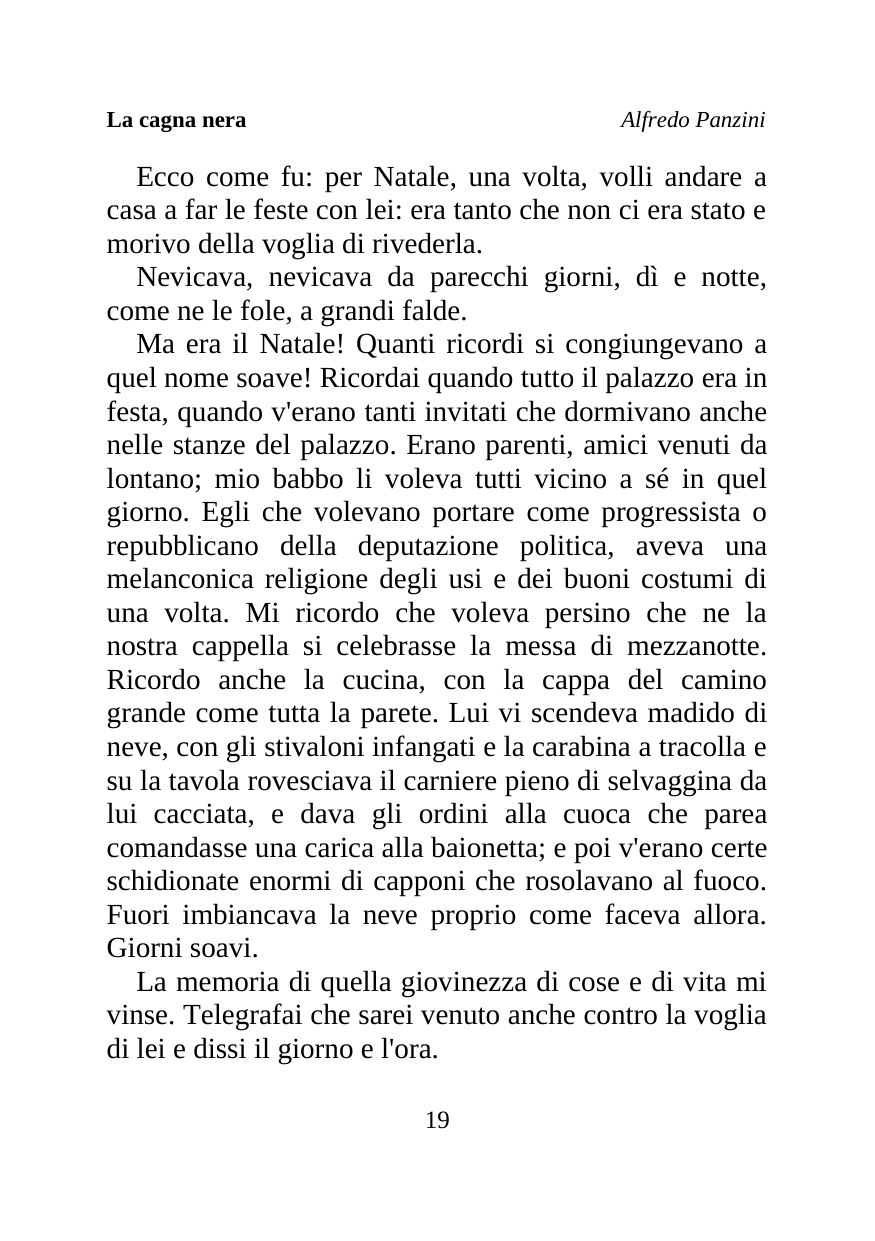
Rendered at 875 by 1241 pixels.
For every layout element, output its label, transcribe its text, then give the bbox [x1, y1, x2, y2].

text Nevicava, nevicava da parecchi giorni, dì e notte, come ne le fole, a grandi falde. [106, 259, 768, 327]
text La memoria di quella giovinezza di cose e di vita mi vinse. Telegrafai che sarei venuto anche contro la voglia di lei e dissi il giorno e l'ora. [106, 964, 768, 1064]
text Ecco come fu: per Natale, una volta, volli andare a casa a far le feste con lei: era tanto che non ci era stato e morivo della voglia di rivederla. [106, 159, 768, 259]
text Ma era il Natale! Quanti ricordi si congiungevano a quel nome soave! Ricordai quando tutto il palazzo era in festa, quando v'erano tanti invitati che dormivano anche nelle stanze del palazzo. Erano parenti, amici venuti da lontano; mio babbo li voleva tutti vicino a sé in quel giorno. Egli che volevano portare come progressista o repubblicano della deputazione politica, aveva una melanconica religione degli usi e dei buoni costumi di una volta. Mi ricordo che voleva persino che ne la nostra cappella si celebrasse la messa di mezzanotte. Ricordo anche la cucina, con la cappa del camino grande come tutta la parete. Lui vi scendeva madido di neve, con gli stivaloni infangati e la carabina a tracolla e su la tavola rovesciava il carniere pieno di selvaggina da lui cacciata, e dava gli ordini alla cuoca che parea comandasse una carica alla baionetta; e poi v'erano certe schidionate enormi di capponi che rosolavano al fuoco. Fuori imbiancava la neve proprio come faceva allora. Giorni soavi. [106, 327, 768, 964]
